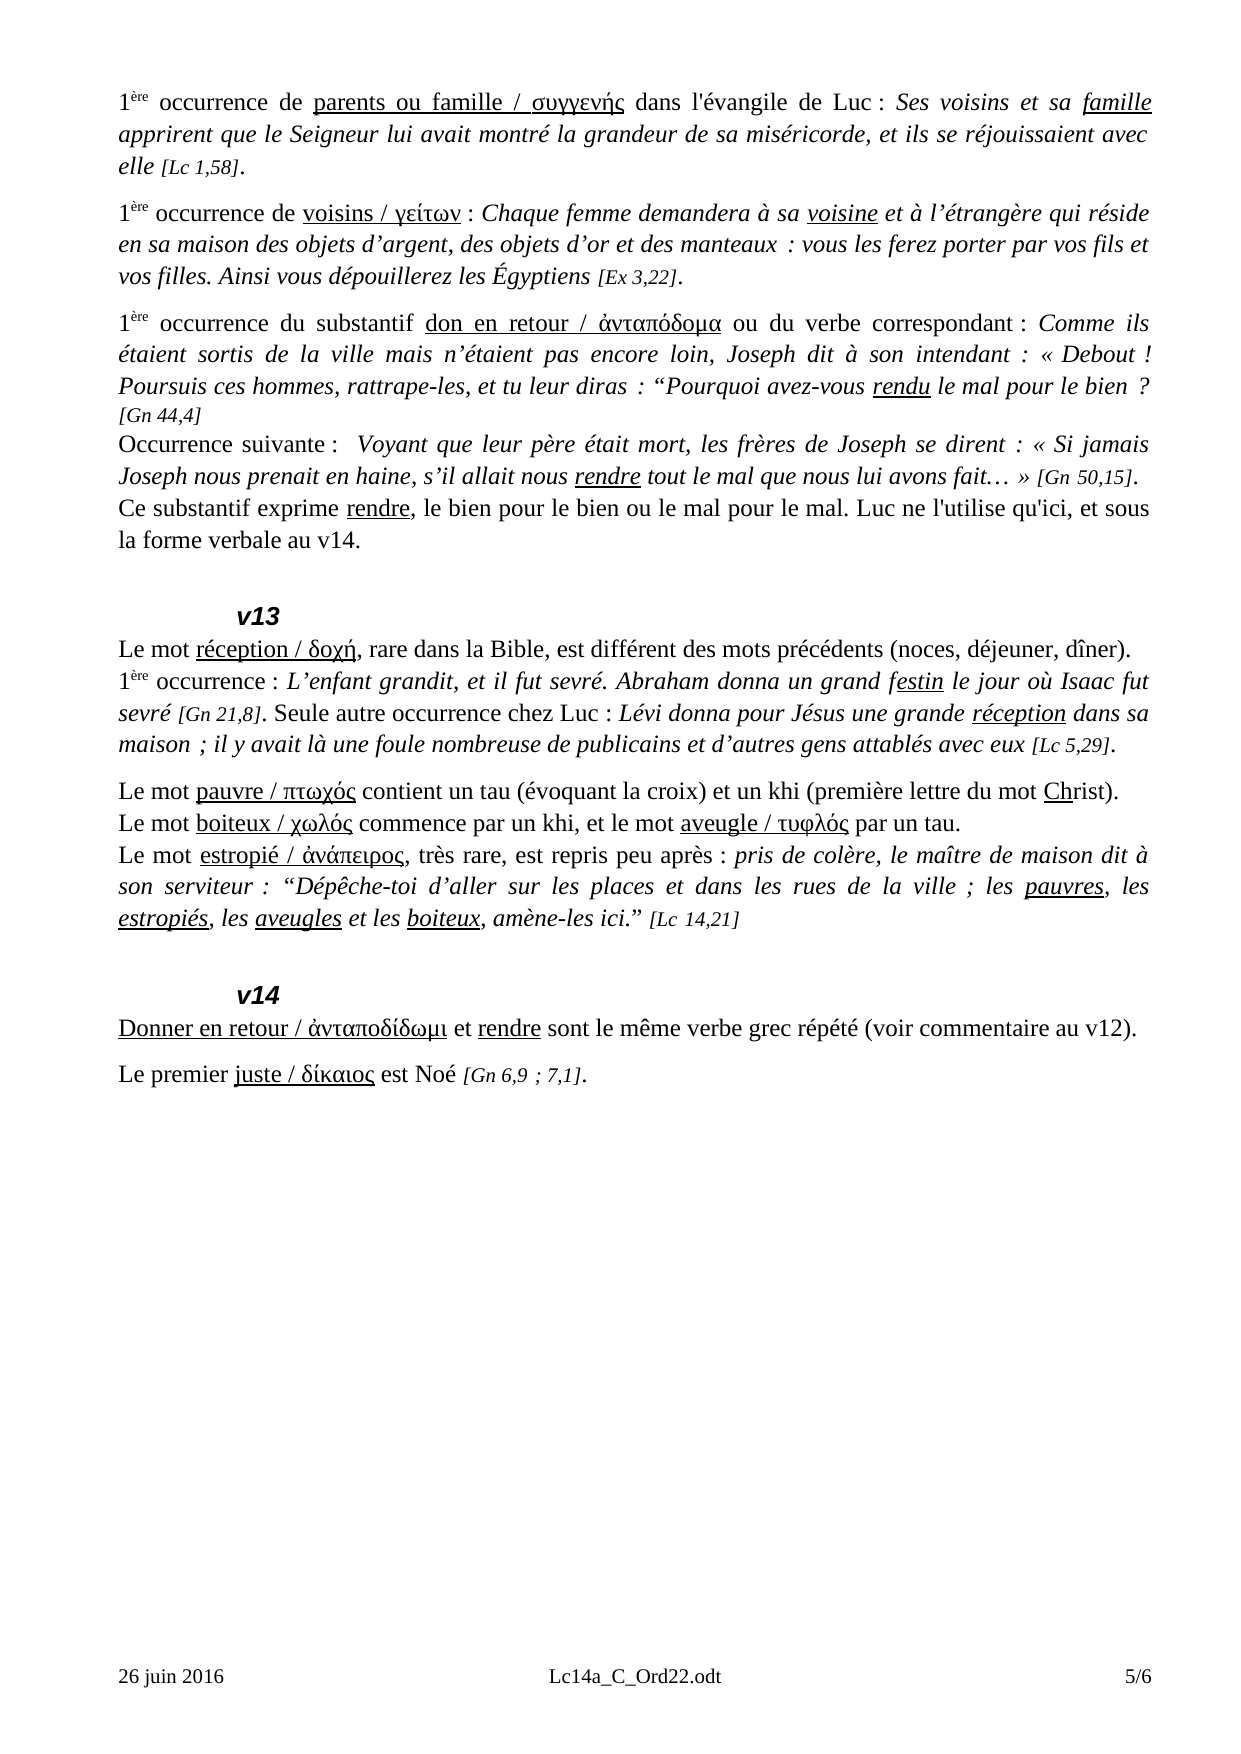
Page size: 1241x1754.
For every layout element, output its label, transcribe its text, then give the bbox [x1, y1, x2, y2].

text 1ère occurrence : L’enfant grandit, et il fut sevré. Abraham donna un grand festin le jour où Isaac fut sevré [Gn 21,8]. Seule autre occurrence chez Luc : Lévi donna pour Jésus une grande réception dans sa maison ; il y avait là une foule nombreuse de publicains et d’autres gens attablés avec eux [Lc 5,29]. [118, 667, 1152, 758]
text Le mot boiteux / χωλός commence par un khi, et le mot aveugle / τυφλός par un tau. [118, 809, 1152, 837]
text Le mot réception / δοχή, rare dans la Bible, est différent des mots précédents (noces, déjeuner, dîner). [118, 635, 1152, 663]
text Ce substantif exprime rendre, le bien pour le bien ou le mal pour le mal. Luc ne l'utilise qu'ici, et sous la forme verbale au v14. [118, 494, 1152, 553]
text Le mot pauvre / πτωχός contient un tau (évoquant la croix) et un khi (première lettre du mot Christ). [118, 777, 1152, 805]
text Le premier juste / δίκαιος est Noé [Gn 6,9 ; 7,1]. [118, 1060, 1152, 1088]
text Occurrence suivante : Voyant que leur père était mort, les frères de Joseph se dirent : « Si jamais Joseph nous prenait en haine, s’il allait nous rendre tout le mal que nous lui avons fait… » [Gn 50,15]. [118, 431, 1152, 490]
text Le mot estropié / ἀνάπειρος, très rare, est repris peu après : pris de colère, le maître de maison dit à son serviteur : “Dépêche-toi d’aller sur les places et dans les rues de la ville ; les pauvres, les estropiés, les aveugles et les boiteux, amène-les ici.” [Lc 14,21] [118, 841, 1152, 932]
text 1ère occurrence du substantif don en retour / ἀνταπόδομα ou du verbe correspondant : Comme ils étaient sortis de la ville mais n’étaient pas encore loin, Joseph dit à son intendant : « Debout ! Poursuis ces hommes, rattrape-les, et tu leur diras : “Pourquoi avez-vous rendu le mal pour le bien ? [Gn 44,4] [118, 309, 1152, 426]
text Donner en retour / ἀνταποδίδωμι et rendre sont le même verbe grec répété (voir commentaire au v12). [118, 1014, 1152, 1041]
text 1ère occurrence de voisins / γείτων : Chaque femme demandera à sa voisine et à l’étrangère qui réside en sa maison des objets d’argent, des objets d’or et des manteaux : vous les ferez porter par vos fils et vos filles. Ainsi vous dépouillerez les Égyptiens [Ex 3,22]. [118, 199, 1152, 290]
subtitle v13 [236, 602, 1152, 631]
subtitle v14 [236, 981, 1152, 1009]
text 1ère occurrence de parents ou famille / συγγενής dans l'évangile de Luc : Ses voisins et sa famille apprirent que le Seigneur lui avait montré la grandeur de sa miséricorde, et ils se réjouissaient avec elle [Lc 1,58]. [118, 88, 1152, 180]
